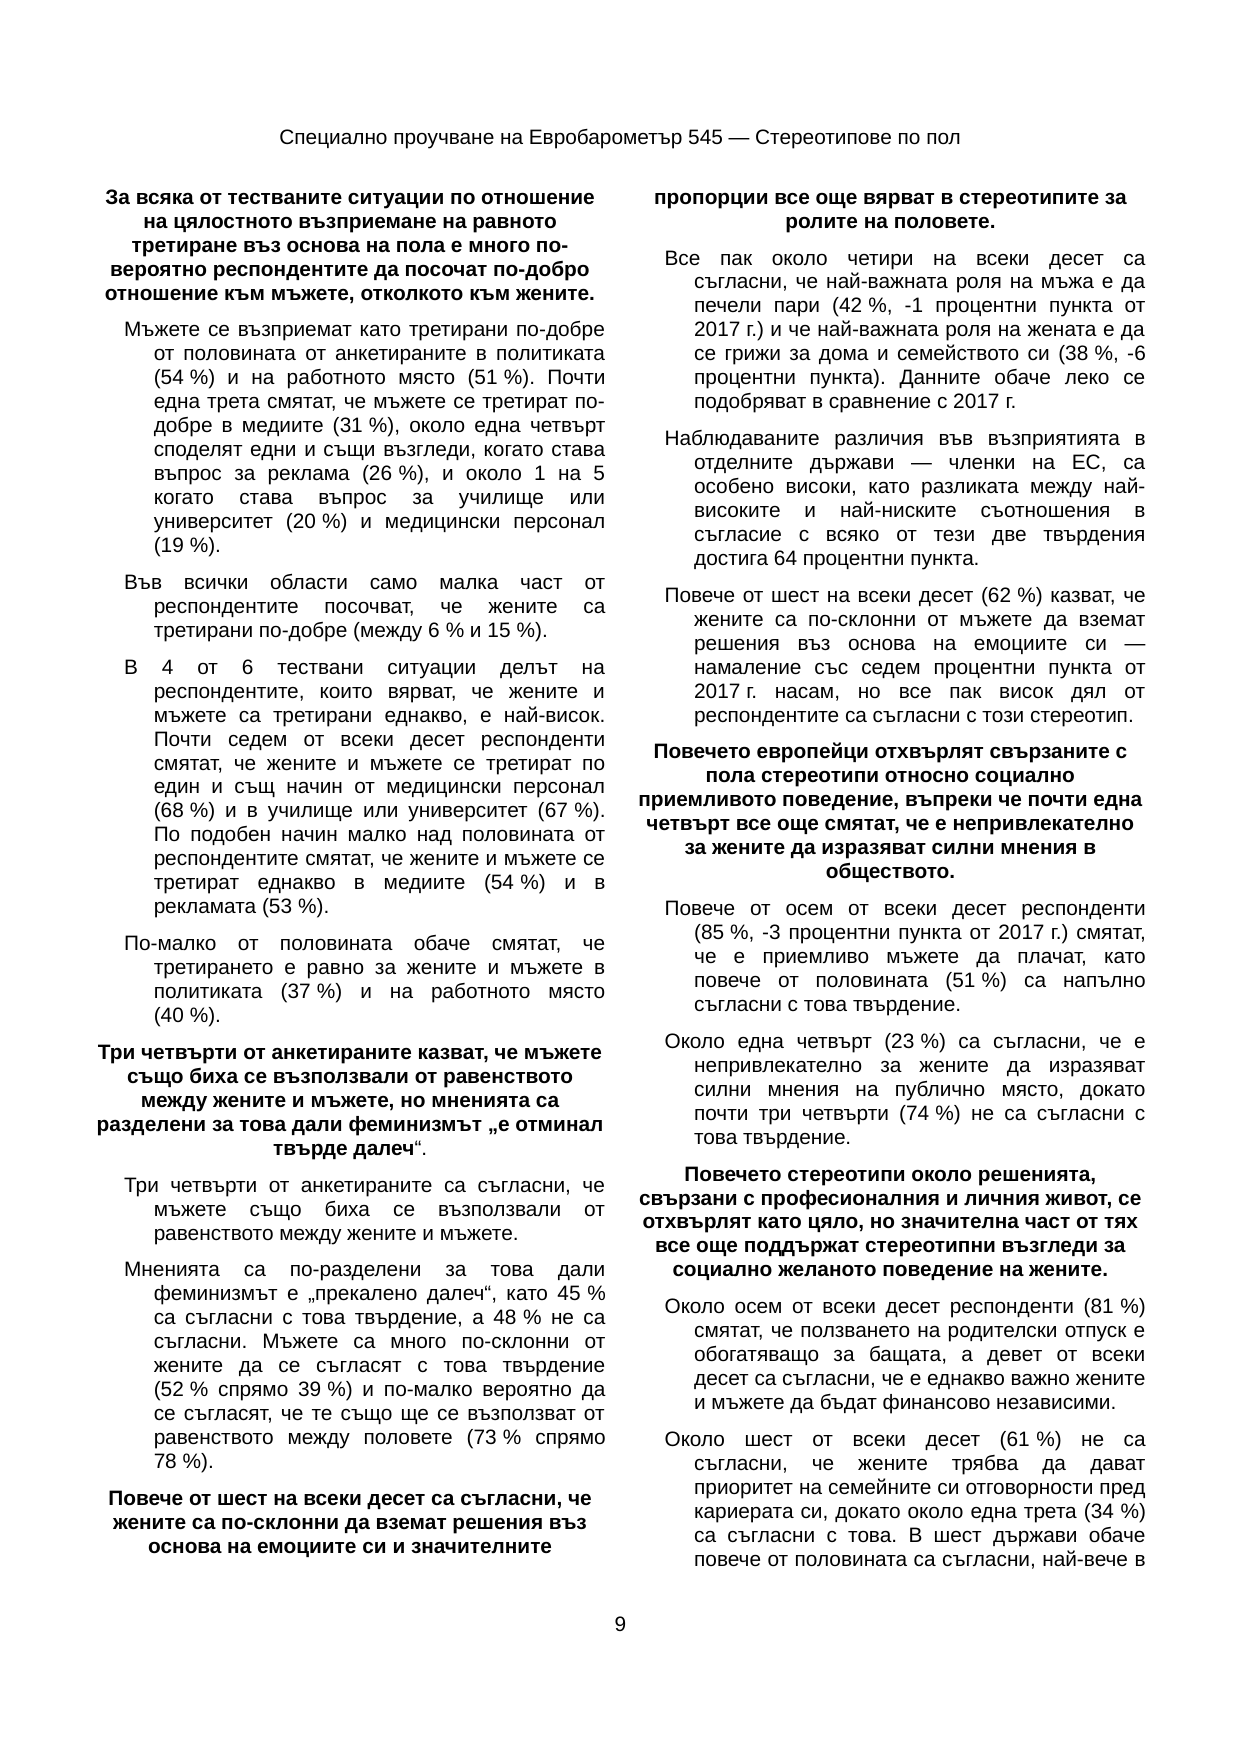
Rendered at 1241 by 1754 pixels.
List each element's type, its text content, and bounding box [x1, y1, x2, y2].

text Около една четвърт (23 %) са съгласни, че е непривлекателно за жените да изразяват силни мнения на публично място, докато почти три четвърти (74 %) не са съгласни с това твърдение. [664, 1029, 1146, 1148]
text Мъжете се възприемат като третирани по-добре от половината от анкетираните в политиката (54 %) и на работното място (51 %). Почти една трета смятат, че мъжете се третират по-добре в медиите (31 %), около една четвърт споделят едни и същи възгледи, когато става въпрос за реклама (26 %), и около 1 на 5 когато става въпрос за училище или университет (20 %) и медицински персонал (19 %). [124, 317, 605, 557]
text Повече от шест на всеки десет (62 %) казват, че жените са по-склонни от мъжете да вземат решения въз основа на емоциите си — намаление със седем процентни пункта от 2017 г. насам, но все пак висок дял от респондентите са съгласни с този стереотип. [664, 583, 1146, 726]
text Три четвърти от анкетираните казват, че мъжете също биха се възползвали от равенството между жените и мъжете, но мненията са разделени за това дали феминизмът „е отминал твърде далеч“. [94, 1040, 605, 1159]
text Повече от шест на всеки десет са съгласни, че жените са по-склонни да вземат решения въз основа на емоциите си и значителните [94, 1486, 605, 1558]
text Мненията са по-разделени за това дали феминизмът е „прекалено далеч“, като 45 % са съгласни с това твърдение, а 48 % не са съгласни. Мъжете са много по-склонни от жените да се съгласят с това твърдение (52 % спрямо 39 %) и по-малко вероятно да се съгласят, че те също ще се възползват от равенството между половете (73 % спрямо 78 %). [124, 1257, 605, 1473]
text За всяка от тестваните ситуации по отношение на цялостното възприемане на равното третиране въз основа на пола е много по-вероятно респондентите да посочат по-добро отношение към мъжете, отколкото към жените. [94, 184, 605, 304]
text Повечето европейци отхвърлят свързаните с пола стереотипи относно социално приемливото поведение, въпреки че почти една четвърт все още смятат, че е непривлекателно за жените да изразяват силни мнения в обществото. [635, 739, 1146, 883]
text В 4 от 6 тествани ситуации делът на респондентите, които вярват, че жените и мъжете са третирани еднакво, е най-висок. Почти седем от всеки десет респонденти смятат, че жените и мъжете се третират по един и същ начин от медицински персонал (68 %) и в училище или университет (67 %). По подобен начин малко над половината от респондентите смятат, че жените и мъжете се третират еднакво в медиите (54 %) и в рекламата (53 %). [124, 654, 605, 918]
text пропорции все още вярват в стереотипите за ролите на половете. [635, 184, 1146, 232]
text Повечето стереотипи около решенията, свързани с професионалния и личния живот, се отхвърлят като цяло, но значителна част от тях все още поддържат стереотипни възгледи за социално желаното поведение на жените. [635, 1161, 1146, 1281]
text По-малко от половината обаче смятат, че третирането е равно за жените и мъжете в политиката (37 %) и на работното място (40 %). [124, 931, 605, 1027]
text Все пак около четири на всеки десет са съгласни, че най-важната роля на мъжа е да печели пари (42 %, -1 процентни пункта от 2017 г.) и че най-важната роля на жената е да се грижи за дома и семейството си (38 %, -6 процентни пункта). Данните обаче леко се подобряват в сравнение с 2017 г. [664, 245, 1146, 413]
text Около осем от всеки десет респонденти (81 %) смятат, че ползването на родителски отпуск е обогатяващо за бащата, а девет от всеки десет са съгласни, че е еднакво важно жените и мъжете да бъдат финансово независими. [664, 1294, 1146, 1414]
text Повече от осем от всеки десет респонденти (85 %, -3 процентни пункта от 2017 г.) смятат, че е приемливо мъжете да плачат, като повече от половината (51 %) са напълно съгласни с това твърдение. [664, 896, 1146, 1016]
text Наблюдаваните различия във възприятията в отделните държави — членки на ЕС, са особено високи, като разликата между най-високите и най-ниските съотношения в съгласие с всяко от тези две твърдения достига 64 процентни пункта. [664, 426, 1146, 570]
text Три четвърти от анкетираните са съгласни, че мъжете също биха се възползвали от равенството между жените и мъжете. [124, 1172, 605, 1244]
text Около шест от всеки десет (61 %) не са съгласни, че жените трябва да дават приоритет на семейните си отговорности пред кариерата си, докато около една трета (34 %) са съгласни с това. В шест държави обаче повече от половината са съгласни, най-вече в [664, 1427, 1146, 1571]
text Във всички области само малка част от респондентите посочват, че жените са третирани по-добре (между 6 % и 15 %). [124, 570, 605, 642]
